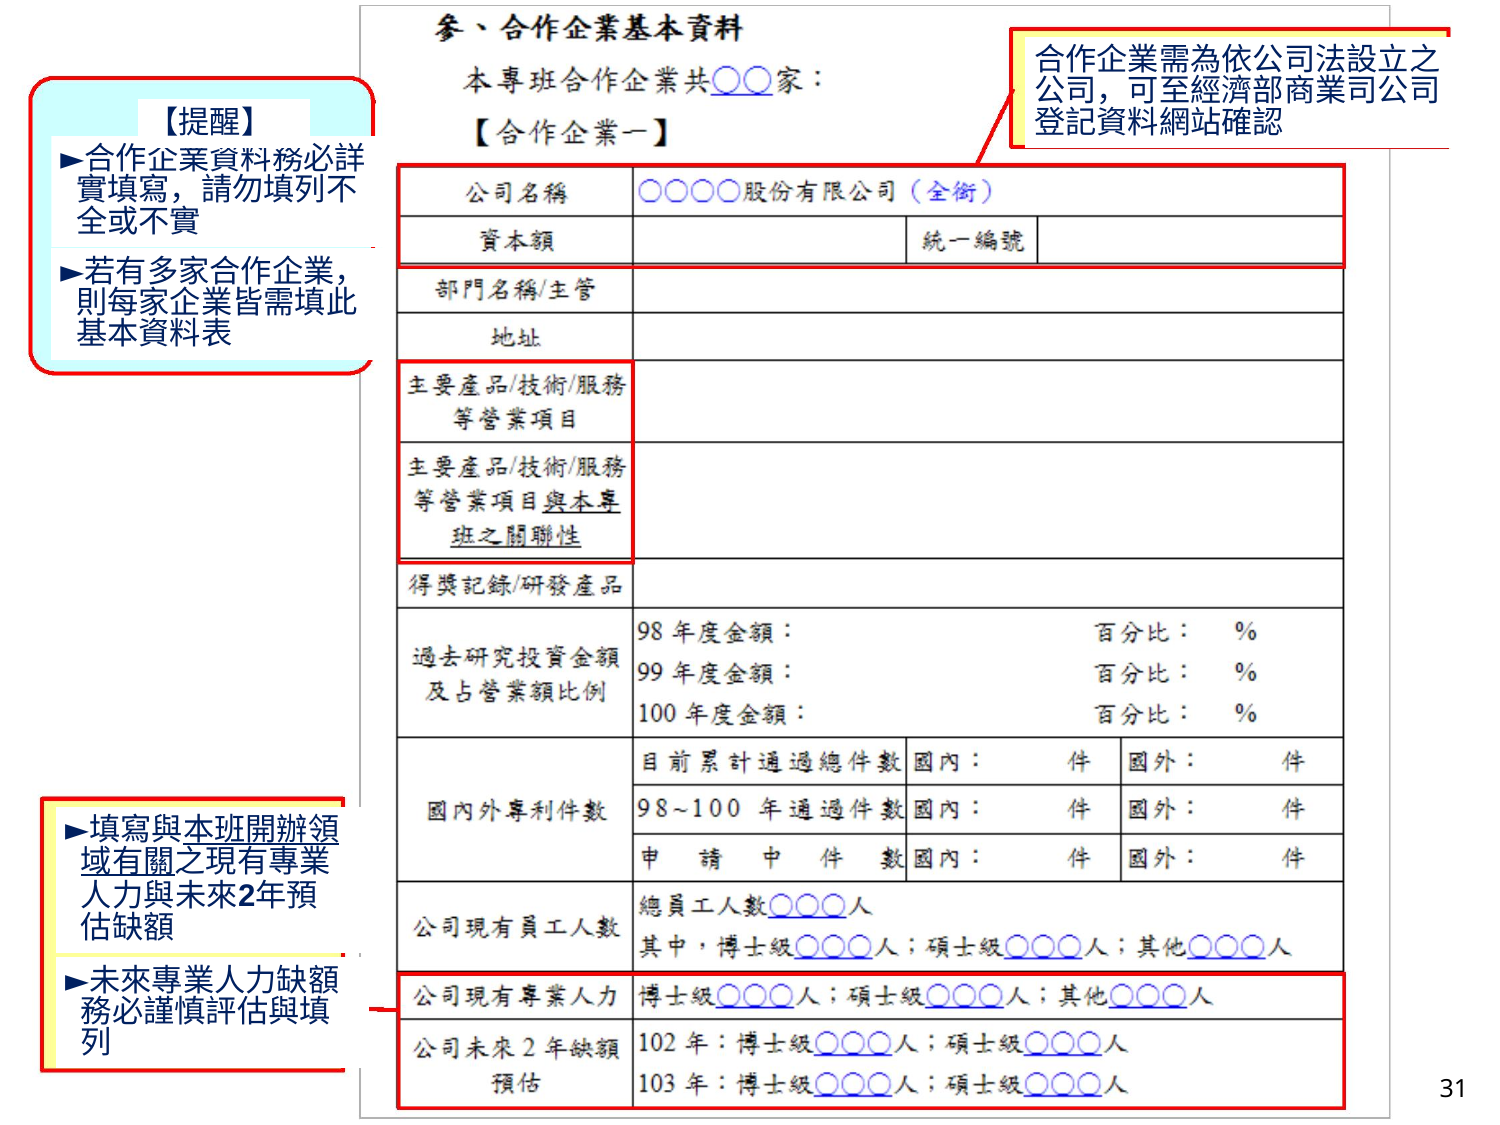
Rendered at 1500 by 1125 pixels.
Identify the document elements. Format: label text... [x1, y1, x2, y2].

text ►若有多家合作企業， [60, 257, 386, 288]
text 31 [1439, 1073, 1491, 1103]
text 全或不實 [76, 207, 386, 238]
text ►合作企業資料務必詳 [60, 144, 386, 176]
text 務必謹慎評估與填 [81, 997, 360, 1028]
text ►未來專業人力缺額 [65, 966, 360, 997]
text 基本資料表 [76, 319, 386, 351]
text 公司，可至經濟部商業司公司 [1034, 77, 1484, 108]
text 【提醒】 [147, 108, 301, 139]
text 域有關之現有專業 [81, 847, 360, 878]
text 人力與未來2年預 [81, 878, 360, 913]
text 列 [81, 1028, 360, 1060]
text 估缺額 [81, 913, 360, 944]
text 登記資料網站確認 [1034, 108, 1484, 139]
text 實填寫，請勿填列不 [76, 176, 386, 207]
text ►填寫與本班開辦領 [65, 816, 360, 847]
text 則每家企業皆需填此 [76, 288, 386, 319]
text 合作企業需為依公司法設立之 [1034, 46, 1484, 77]
picture [0, 0, 1500, 1125]
